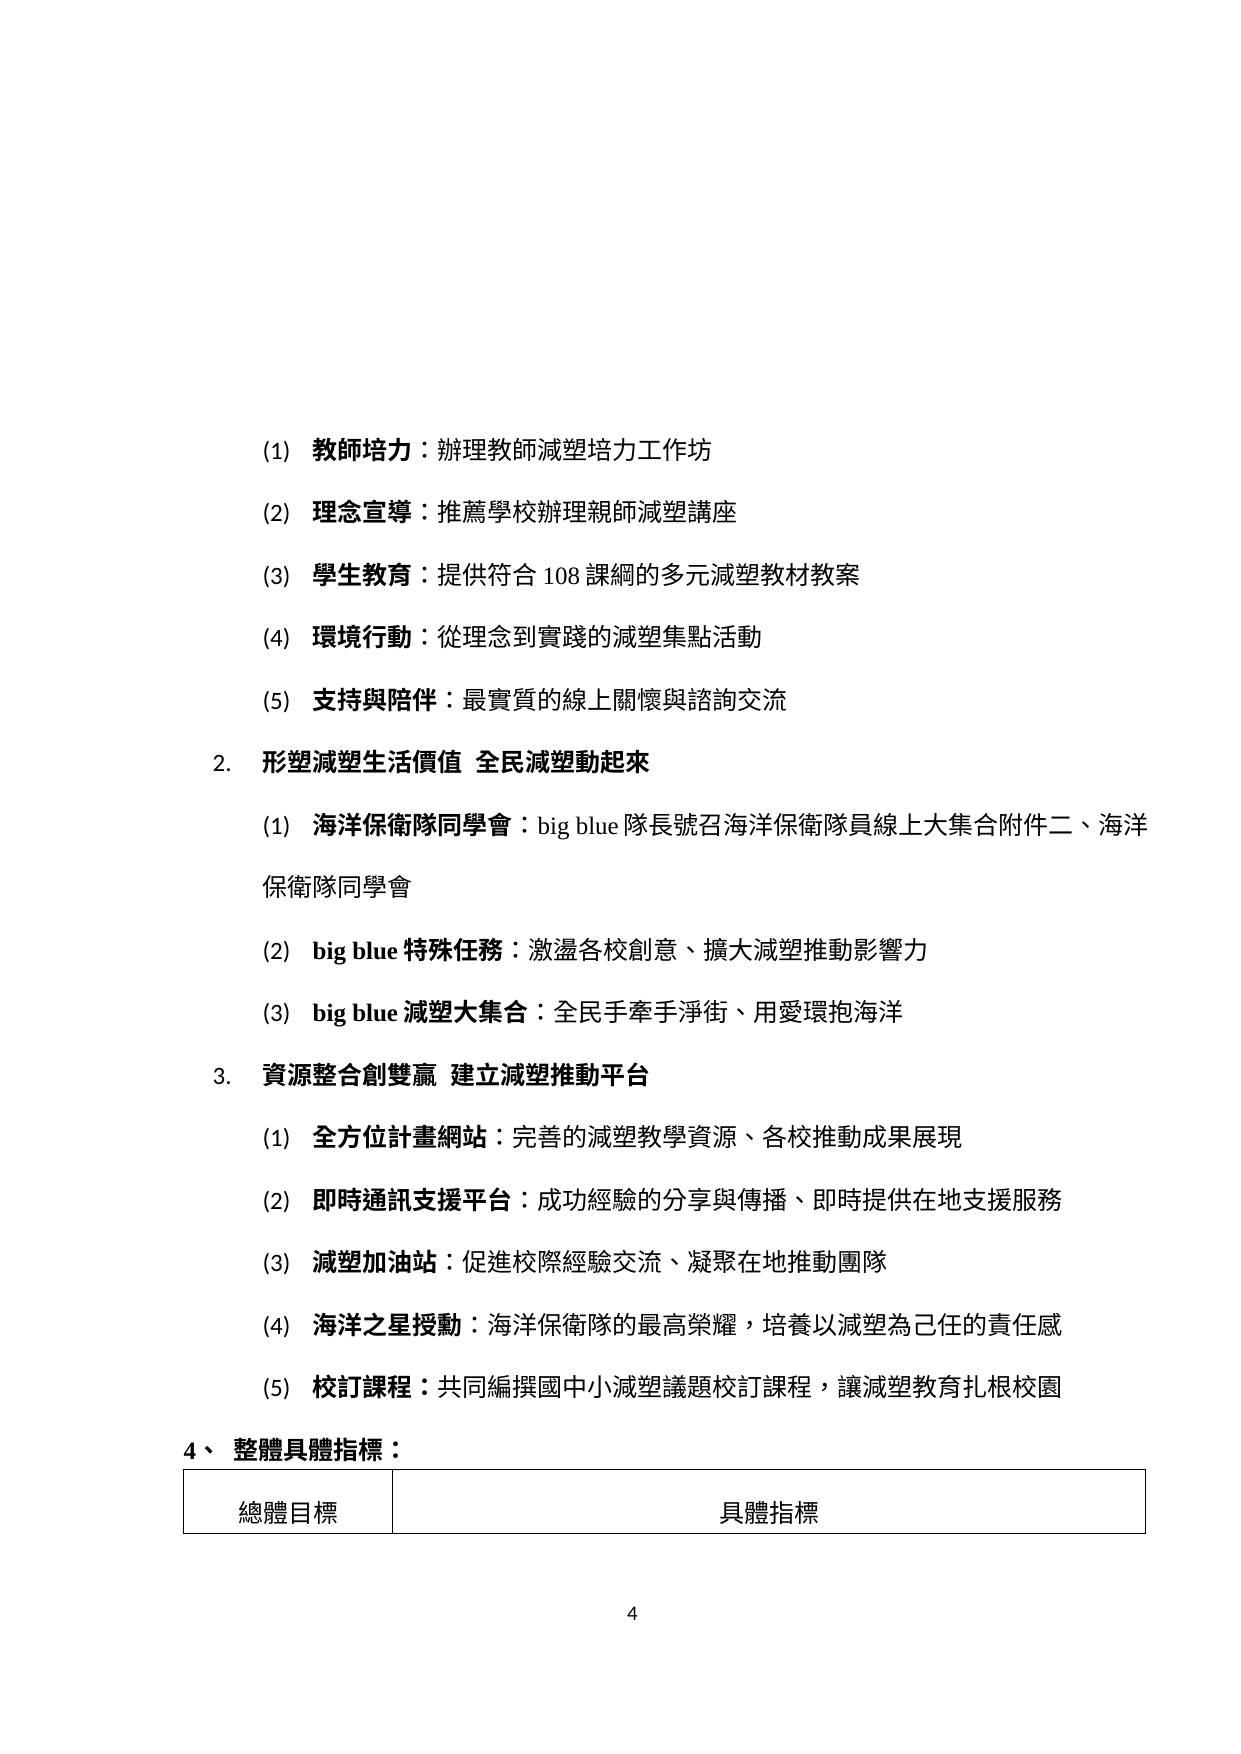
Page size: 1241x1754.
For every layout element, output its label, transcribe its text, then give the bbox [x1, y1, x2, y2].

list big blue減塑大集合：全民手牽手淨街、用愛環抱海洋 [262, 969, 1152, 1032]
list 教師培力：辦理教師減塑培力工作坊 [262, 407, 1152, 469]
list 支持與陪伴：最實質的線上關懷與諮詢交流 [262, 657, 1152, 719]
list 形塑減塑生活價值 全民減塑動起來 [212, 719, 1152, 782]
list 海洋之星授勳：海洋保衛隊的最高榮耀，培養以減塑為己任的責任感 [262, 1282, 1152, 1344]
list 全方位計畫網站：完善的減塑教學資源、各校推動成果展現 [262, 1094, 1152, 1157]
list 學生教育：提供符合108課綱的多元減塑教材教案 [262, 532, 1152, 594]
list 校訂課程：共同編撰國中小減塑議題校訂課程，讓減塑教育扎根校園 [262, 1344, 1152, 1407]
table_header 具體指標 [393, 1470, 1145, 1533]
list 即時通訊支援平台：成功經驗的分享與傳播、即時提供在地支援服務 [262, 1157, 1152, 1219]
list 資源整合創雙贏 建立減塑推動平台 [212, 1032, 1152, 1094]
list big blue特殊任務：激盪各校創意、擴大減塑推動影響力 [262, 907, 1152, 969]
list 海洋保衛隊同學會：big blue隊長號召海洋保衛隊員線上大集合附件二、海洋保衛隊同學會 [262, 782, 1152, 907]
list 減塑加油站：促進校際經驗交流、凝聚在地推動團隊 [262, 1219, 1152, 1282]
list 理念宣導：推薦學校辦理親師減塑講座 [262, 469, 1152, 532]
list 環境行動：從理念到實踐的減塑集點活動 [262, 594, 1152, 657]
table_header 總體目標 [184, 1470, 392, 1533]
list 整體具體指標： [183, 1407, 1152, 1469]
